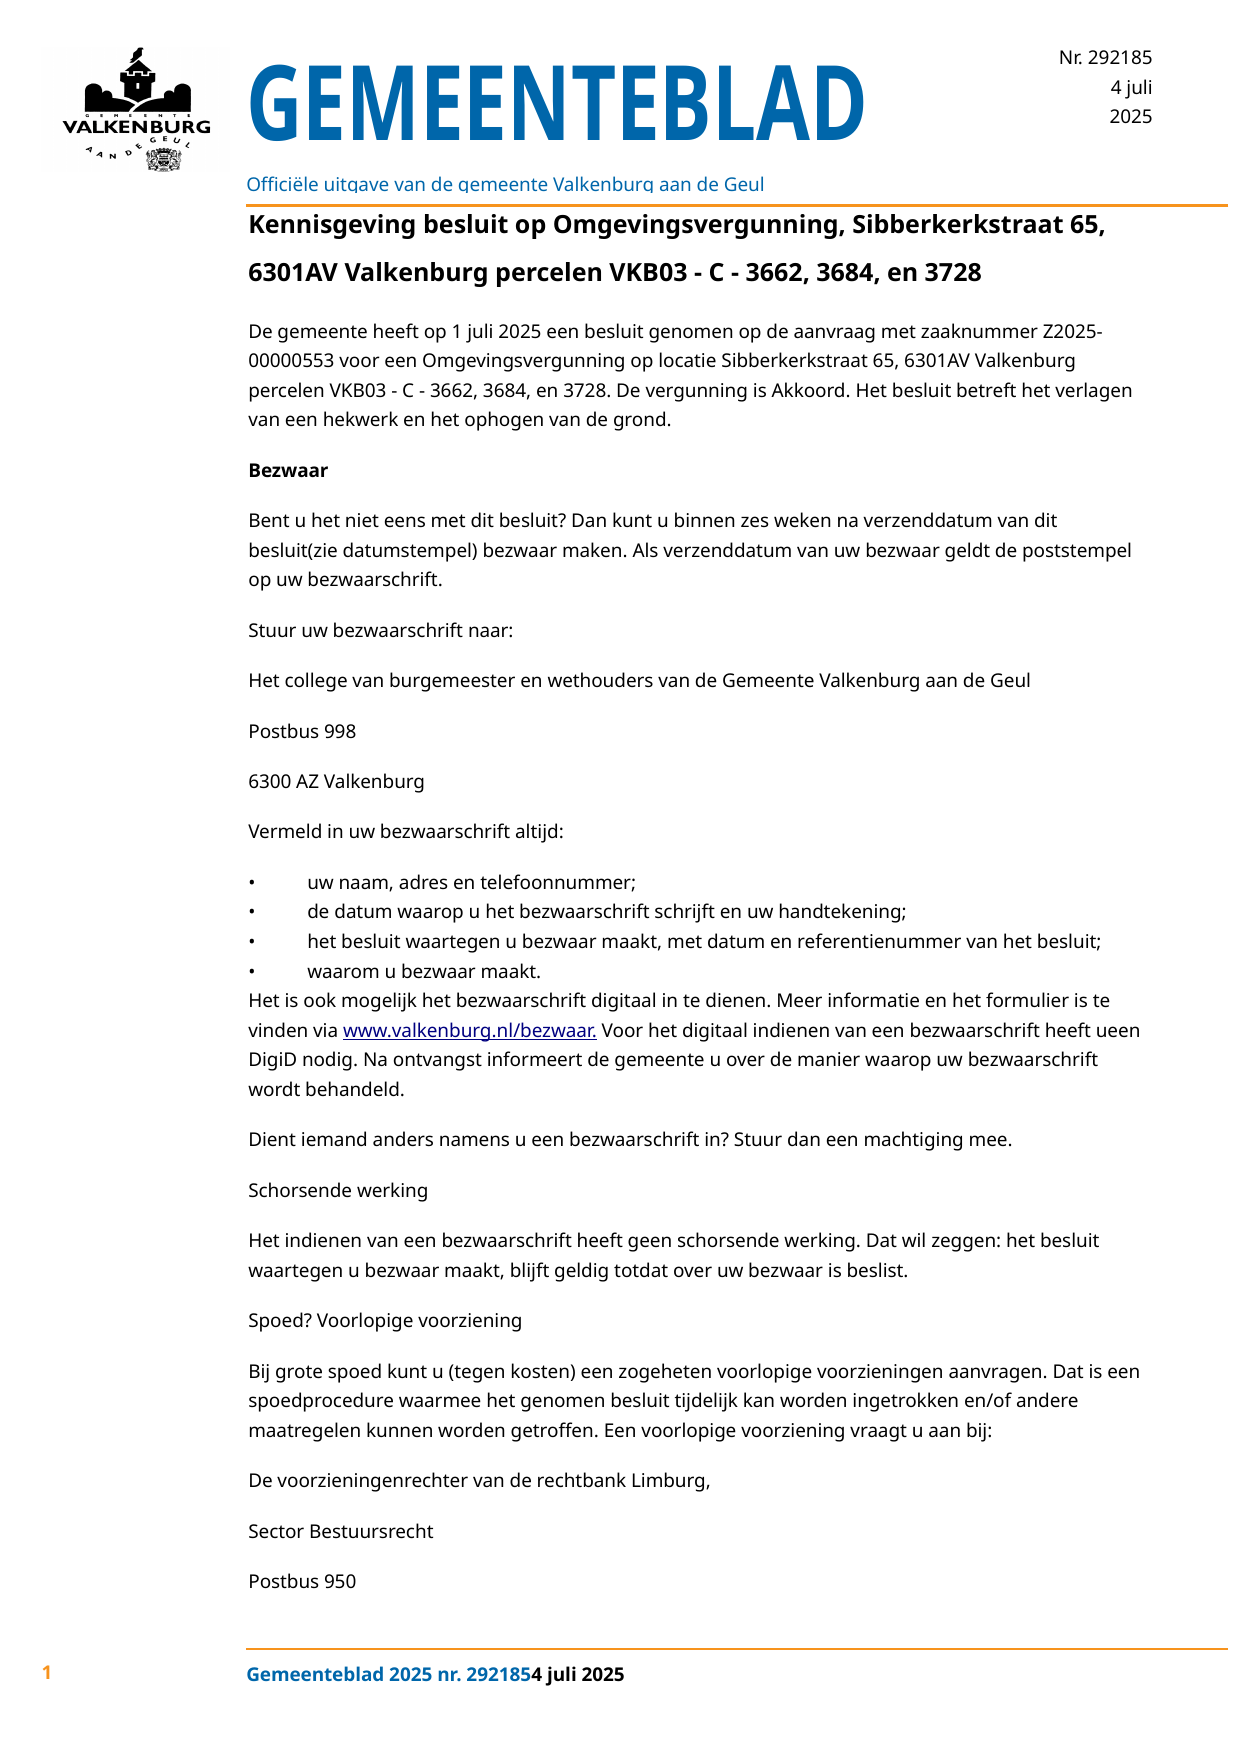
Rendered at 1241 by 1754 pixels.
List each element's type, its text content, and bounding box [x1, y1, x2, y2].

text Het indienen van een bezwaarschrift heeft geen schorsende werking. Dat wil zeggen: het besluit waartegen u bezwaar maakt, blijft geldig totdat over uw bezwaar is beslist. [248, 1227, 1152, 1283]
text De gemeente heeft op 1 juli 2025 een besluit genomen op de aanvraag met zaaknummer Z2025-00000553 voor een Omgevingsvergunning op locatie Sibberkerkstraat 65, 6301AV Valkenburg percelen VKB03 - C - 3662, 3684, en 3728. De vergunning is Akkoord. Het besluit betreft het verlagen van een hekwerk en het ophogen van de grond. [248, 318, 1152, 432]
text Kennisgeving besluit op Omgevingsvergunning, Sibberkerkstraat 65, 6301AV Valkenburg percelen VKB03 - C - 3662, 3684, en 3728 [248, 207, 1152, 288]
text Spoed? Voorlopige voorziening [248, 1307, 1152, 1333]
text Sector Bestuursrecht [248, 1518, 1152, 1544]
text Dient iemand anders namens u een bezwaarschrift in? Stuur dan een machtiging mee. [248, 1127, 1152, 1152]
text De voorzieningenrechter van de rechtbank Limburg, [248, 1467, 1152, 1493]
text Bij grote spoed kunt u (tegen kosten) een zogeheten voorlopige voorzieningen aanvragen. Dat is een spoedprocedure waarmee het genomen besluit tijdelijk kan worden ingetrokken en/of andere maatregelen kunnen worden getroffen. Een voorlopige voorziening vraagt u aan bij: [248, 1358, 1152, 1443]
text Postbus 950 [248, 1568, 1152, 1594]
picture [41, 47, 231, 172]
list de datum waarop u het bezwaarschrift schrijft en uw handtekening; [248, 899, 1152, 924]
text Het is ook mogelijk het bezwaarschrift digitaal in te dienen. Meer informatie en het formulier is te vinden via www.valkenburg.nl/bezwaar. Voor het digitaal indienen van een bezwaarschrift heeft ueen DigiD nodig. Na ontvangst informeert de gemeente u over de manier waarop uw bezwaarschrift wordt behandeld. [248, 987, 1152, 1102]
text Vermeld in uw bezwaarschrift altijd: [248, 819, 1152, 844]
text Het college van burgemeester en wethouders van de Gemeente Valkenburg aan de Geul [248, 667, 1152, 693]
text Schorsende werking [248, 1177, 1152, 1203]
text Bezwaar [248, 457, 1152, 483]
list het besluit waartegen u bezwaar maakt, met datum en referentienummer van het besluit; [248, 928, 1152, 954]
text Postbus 998 [248, 718, 1152, 744]
text Bent u het niet eens met dit besluit? Dan kunt u binnen zes weken na verzenddatum van dit besluit(zie datumstempel) bezwaar maken. Als verzenddatum van uw bezwaar geldt de poststempel op uw bezwaarschrift. [248, 507, 1152, 592]
list uw naam, adres en telefoonnummer; [248, 869, 1152, 895]
text 6300 AZ Valkenburg [248, 768, 1152, 794]
list waarom u bezwaar maakt. [248, 958, 1152, 984]
text Stuur uw bezwaarschrift naar: [248, 617, 1152, 643]
